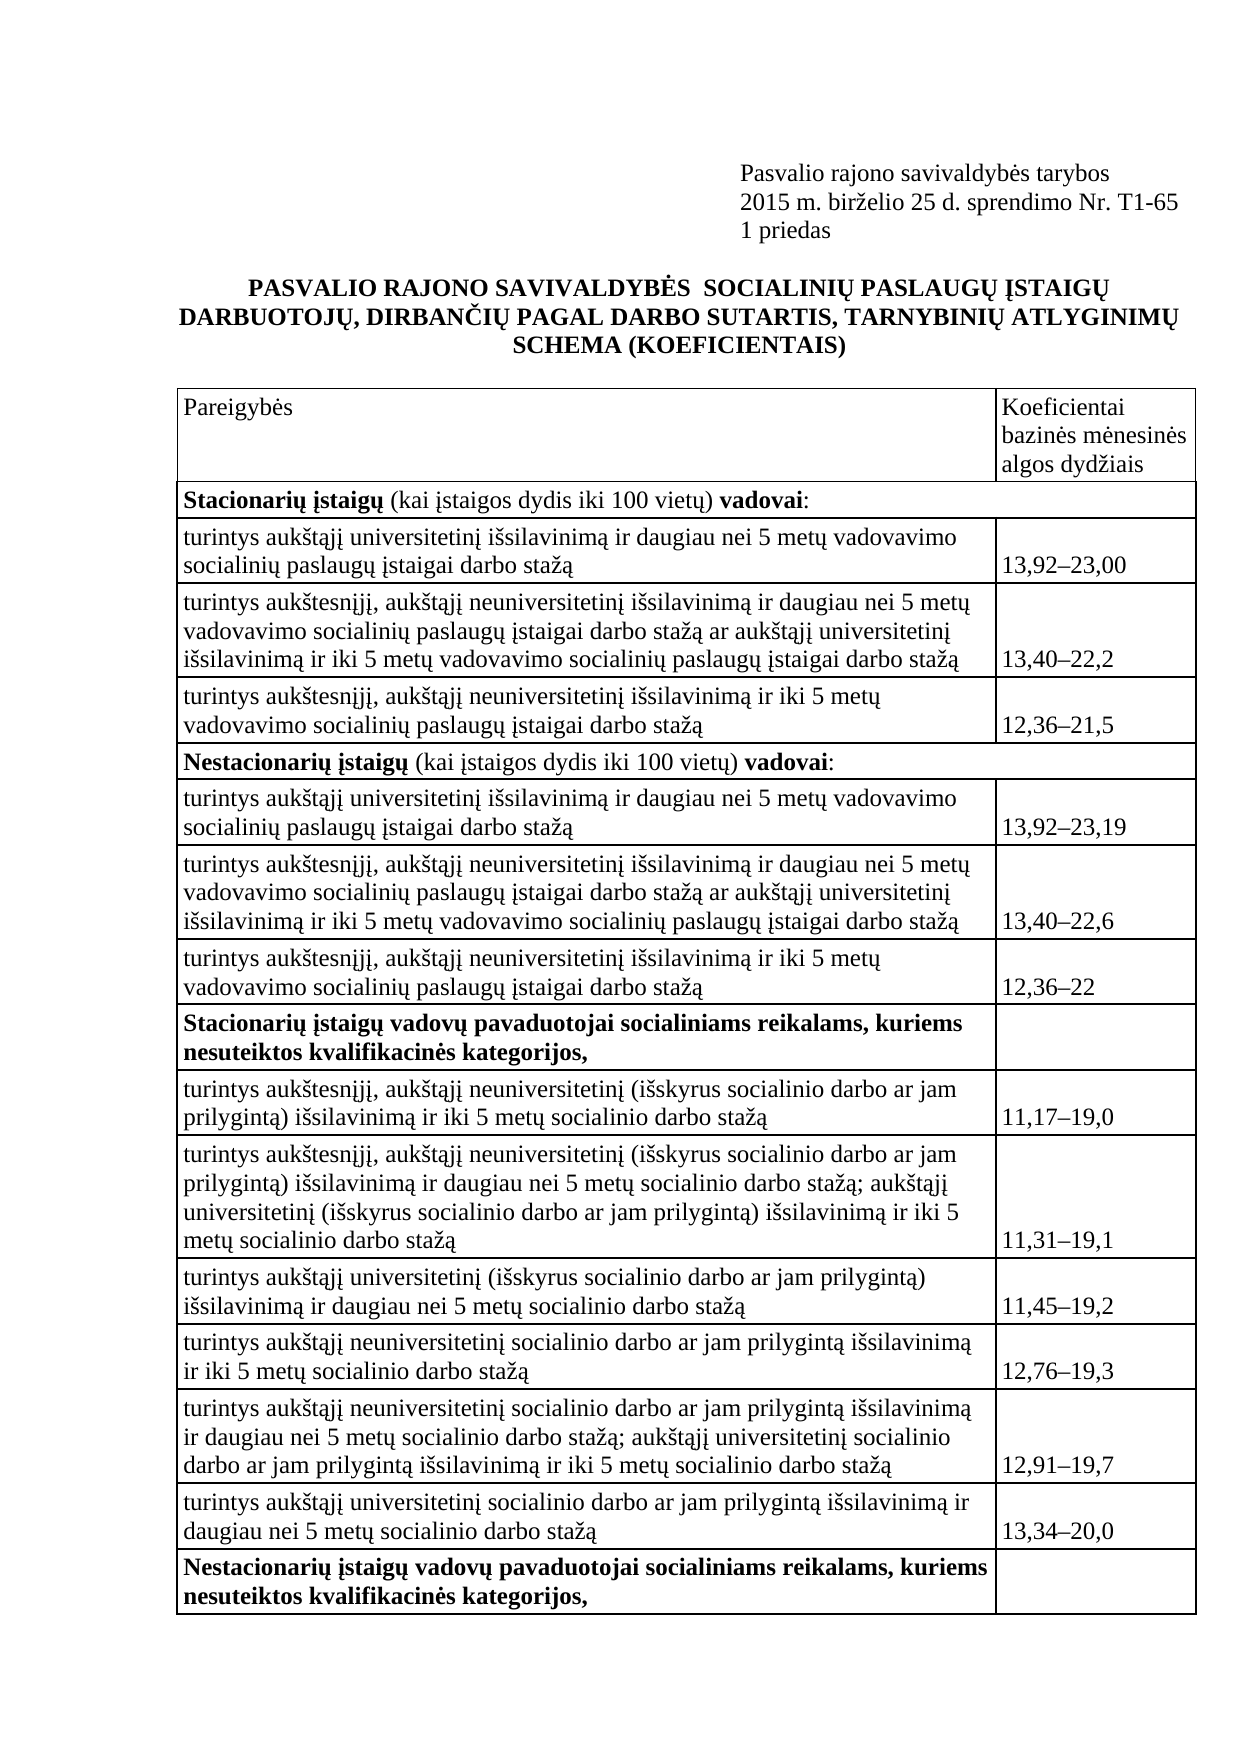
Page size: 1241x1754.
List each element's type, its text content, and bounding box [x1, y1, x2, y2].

table_cell turintys aukštesnįjį, aukštąjį neuniversitetinį išsilavinimą ir iki 5 metų vadovavimo socialinių paslaugų įstaigai darbo stažą [178, 940, 995, 1003]
table_cell turintys aukštąjį universitetinį išsilavinimą ir daugiau nei 5 metų vadovavimo socialinių paslaugų įstaigai darbo stažą [178, 780, 995, 844]
table_cell 12,76–19,3 [997, 1325, 1195, 1388]
table_cell Stacionarių įstaigų (kai įstaigos dydis iki 100 vietų) vadovai: [178, 482, 1195, 517]
text PASVALIO RAJONO SAVIVALDYBĖS SOCIALINIŲ PASLAUGŲ ĮSTAIGŲ DARBUOTOJŲ, DIRBANČIŲ PAGAL DARBO SUTARTIS, TARNYBINIŲ ATLYGINIMŲ SCHEMA (KOEFICIENTAIS) [177, 273, 1181, 359]
table_cell 13,92–23,19 [997, 780, 1195, 844]
text 2015 m. birželio 25 d. sprendimo Nr. T1-65 [177, 187, 1181, 215]
table_cell 12,36–21,5 [997, 678, 1195, 742]
table_cell 11,45–19,2 [997, 1259, 1195, 1322]
table_cell Nestacionarių įstaigų vadovų pavaduotojai socialiniams reikalams, kuriems nesuteiktos kvalifikacinės kategorijos, [178, 1550, 995, 1613]
table_header Koeficientai bazinės mėnesinės algos dydžiais [997, 389, 1195, 481]
table_cell turintys aukštąjį universitetinį išsilavinimą ir daugiau nei 5 metų vadovavimo socialinių paslaugų įstaigai darbo stažą [178, 519, 995, 582]
table_cell 12,36–22 [997, 940, 1195, 1003]
table_header Pareigybės [178, 389, 995, 481]
table_cell 11,17–19,0 [997, 1071, 1195, 1134]
table_cell Nestacionarių įstaigų (kai įstaigos dydis iki 100 vietų) vadovai: [178, 744, 1195, 778]
text 1 priedas [177, 215, 1181, 244]
table_cell 13,40–22,6 [997, 846, 1195, 938]
table_cell turintys aukštesnįjį, aukštąjį neuniversitetinį išsilavinimą ir daugiau nei 5 metų vadovavimo socialinių paslaugų įstaigai darbo stažą ar aukštąjį universitetinį išsilavinimą ir iki 5 metų vadovavimo socialinių paslaugų įstaigai darbo stažą [178, 846, 995, 938]
table_cell 13,92–23,00 [997, 519, 1195, 582]
table_cell [997, 1550, 1195, 1613]
table_cell turintys aukštąjį universitetinį (išskyrus socialinio darbo ar jam prilygintą) išsilavinimą ir daugiau nei 5 metų socialinio darbo stažą [178, 1259, 995, 1322]
table_cell turintys aukštesnįjį, aukštąjį neuniversitetinį (išskyrus socialinio darbo ar jam prilygintą) išsilavinimą ir iki 5 metų socialinio darbo stažą [178, 1071, 995, 1134]
table_cell turintys aukštąjį universitetinį socialinio darbo ar jam prilygintą išsilavinimą ir daugiau nei 5 metų socialinio darbo stažą [178, 1484, 995, 1547]
table_cell turintys aukštesnįjį, aukštąjį neuniversitetinį išsilavinimą ir iki 5 metų vadovavimo socialinių paslaugų įstaigai darbo stažą [178, 678, 995, 742]
table_cell 12,91–19,7 [997, 1390, 1195, 1482]
table_cell 11,31–19,1 [997, 1136, 1195, 1257]
table_cell [997, 1005, 1195, 1069]
table_cell Stacionarių įstaigų vadovų pavaduotojai socialiniams reikalams, kuriems nesuteiktos kvalifikacinės kategorijos, [178, 1005, 995, 1069]
table_cell turintys aukštesnįjį, aukštąjį neuniversitetinį (išskyrus socialinio darbo ar jam prilygintą) išsilavinimą ir daugiau nei 5 metų socialinio darbo stažą; aukštąjį universitetinį (išskyrus socialinio darbo ar jam prilygintą) išsilavinimą ir iki 5 metų socialinio darbo stažą [178, 1136, 995, 1257]
table_cell turintys aukštąjį neuniversitetinį socialinio darbo ar jam prilygintą išsilavinimą ir iki 5 metų socialinio darbo stažą [178, 1325, 995, 1388]
table_cell 13,40–22,2 [997, 584, 1195, 676]
table_cell turintys aukštesnįjį, aukštąjį neuniversitetinį išsilavinimą ir daugiau nei 5 metų vadovavimo socialinių paslaugų įstaigai darbo stažą ar aukštąjį universitetinį išsilavinimą ir iki 5 metų vadovavimo socialinių paslaugų įstaigai darbo stažą [178, 584, 995, 676]
table_cell 13,34–20,0 [997, 1484, 1195, 1547]
text Pasvalio rajono savivaldybės tarybos [177, 158, 1181, 187]
table_cell turintys aukštąjį neuniversitetinį socialinio darbo ar jam prilygintą išsilavinimą ir daugiau nei 5 metų socialinio darbo stažą; aukštąjį universitetinį socialinio darbo ar jam prilygintą išsilavinimą ir iki 5 metų socialinio darbo stažą [178, 1390, 995, 1482]
